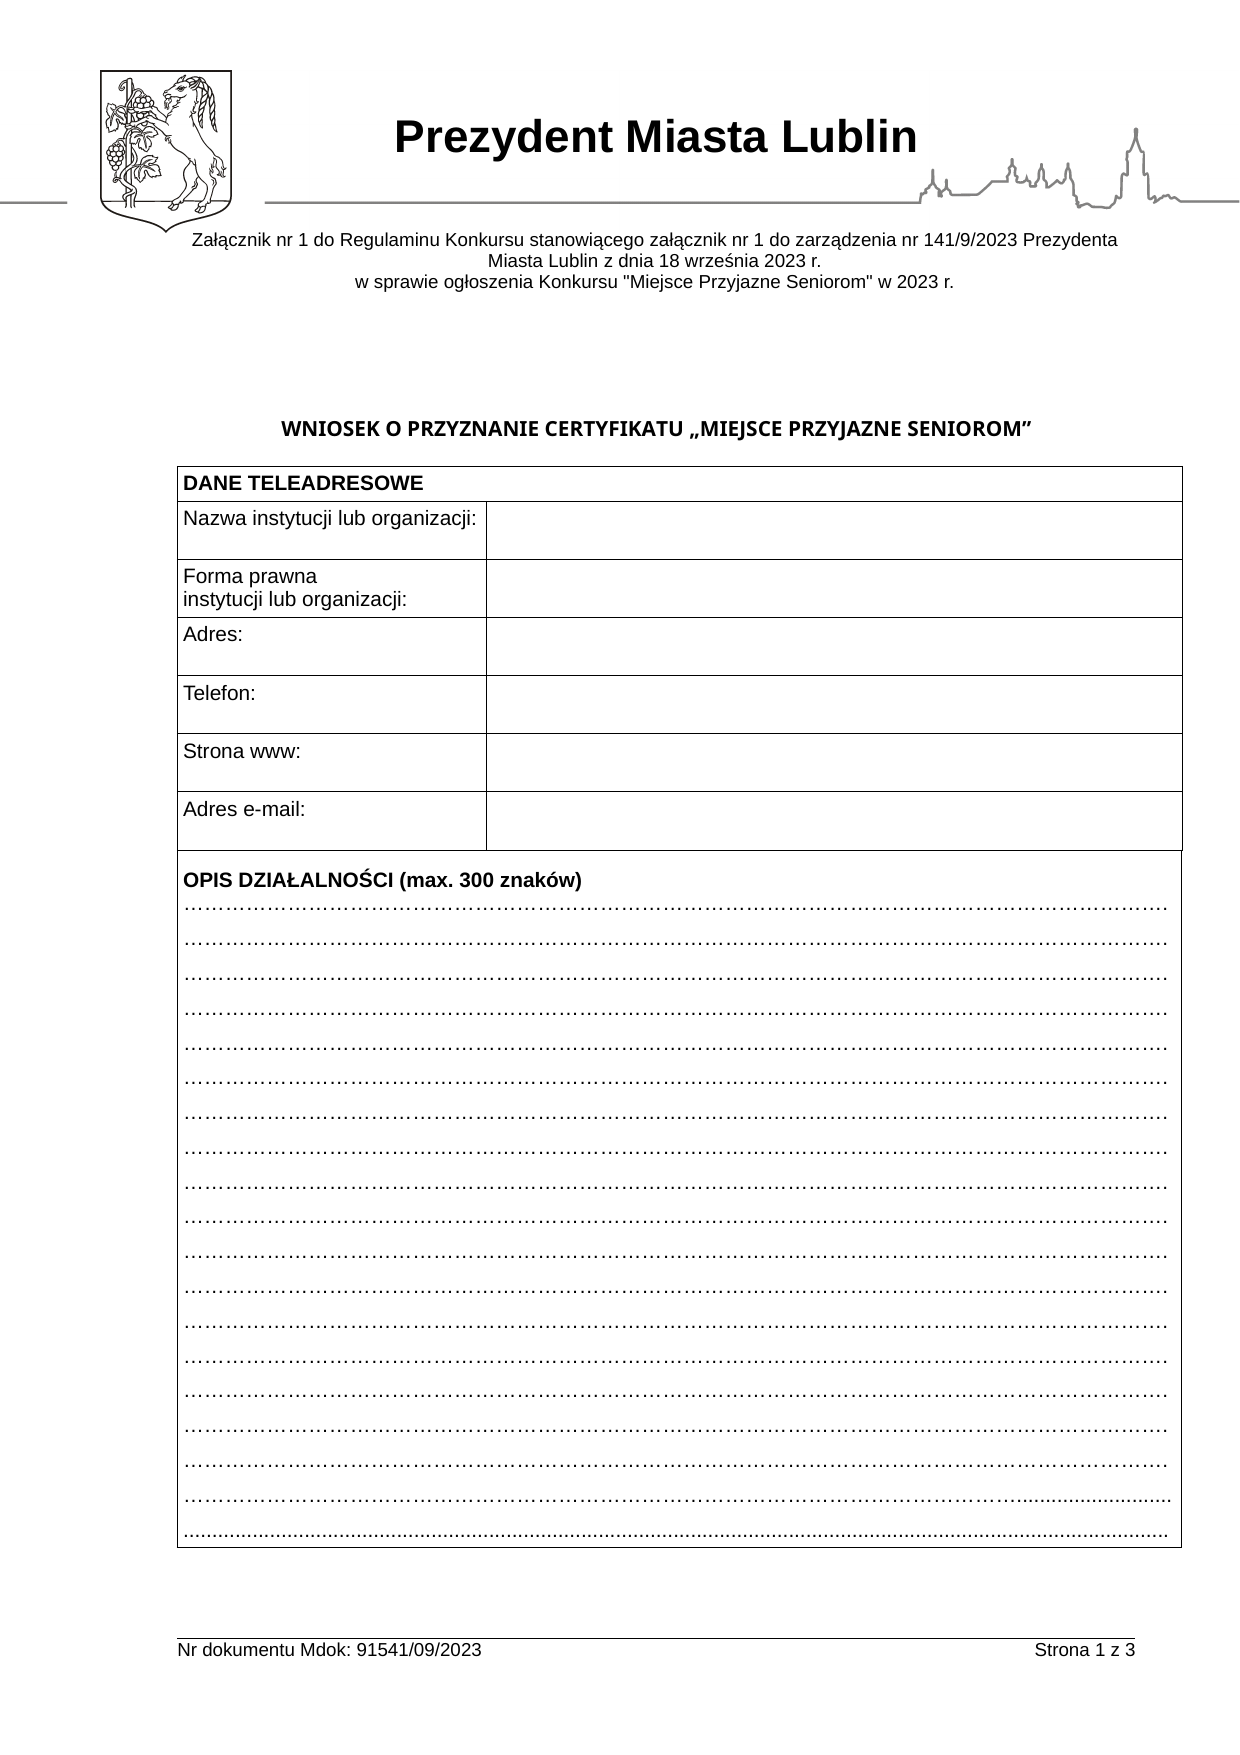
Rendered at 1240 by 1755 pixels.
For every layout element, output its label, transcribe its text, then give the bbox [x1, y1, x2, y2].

table_cell Adres e-mail: [178, 792, 486, 849]
table_cell [487, 734, 1182, 791]
picture [0, 70, 1240, 233]
table_header DANE TELEADRESOWE [178, 467, 1182, 501]
table_cell Telefon: [178, 676, 486, 733]
table_cell OPIS DZIAŁALNOŚCI (max. 300 znaków) ……………………………………………………………………………………………………………………………. ……………………………………………………………………………………………………………………………. ……………………………………………………………………………………………………………………………. ……………………………………………………………………………………………………………………………. ……………………………………………………………………………………………………………………………. ……………………………………………………………………………………………………………………………. ……………………………………………………………………………………………………………………………. ……………………………………………………………………………………………………………………………. ……………………………………………………………………………………………………………………………. ……………………………………………………………………………………………………………………………. ……………………………………………………………………………………………………………………………. ……………………………………………………………………………………………………………………………. ……………………………………………………………………………………………………………………………. ……………………………………………………………………………………………………………………………. ……………………………………………………………………………………………………………………………. ……………………………………………………………………………………………………………………………. ……………………………………………………………………………………………………………………………. …………………………………………………………………………………………………………...................................................................................................................................................................................................... [178, 851, 1181, 1547]
text WNIOSEK O PRZYZNANIE CERTYFIKATU „MIEJSCE PRZYJAZNE SENIOROM” [177, 414, 1135, 443]
table_cell Nazwa instytucji lub organizacji: [178, 502, 486, 559]
table_cell [487, 502, 1182, 559]
table_cell Adres: [178, 618, 486, 675]
table_cell Forma prawna instytucji lub organizacji: [178, 560, 486, 617]
table_cell Strona www: [178, 734, 486, 791]
table_cell [487, 618, 1182, 675]
table_cell [487, 560, 1182, 617]
table_cell [487, 792, 1182, 849]
table_cell [487, 676, 1182, 733]
